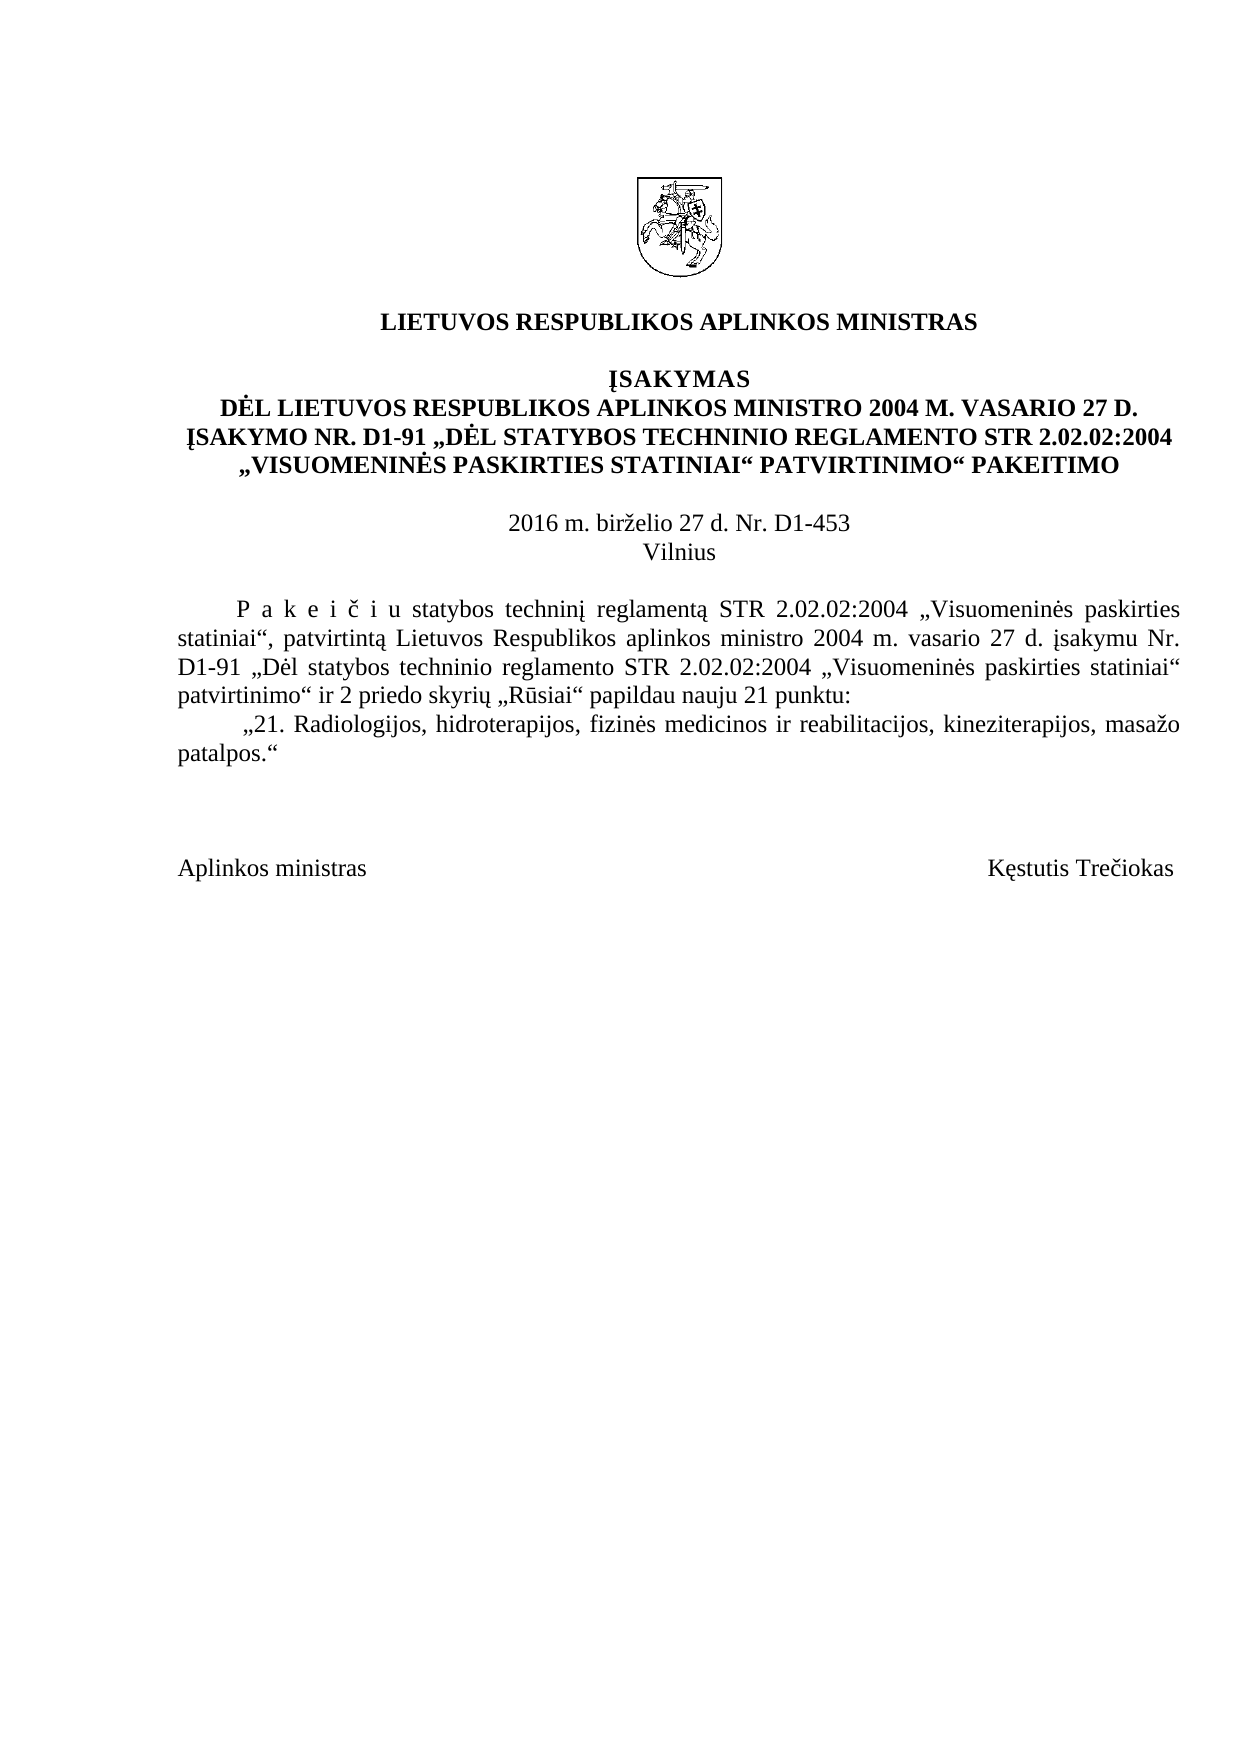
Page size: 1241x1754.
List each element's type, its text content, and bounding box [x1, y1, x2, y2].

text „21. Radiologijos, hidroterapijos, fizinės medicinos ir reabilitacijos, kineziterapijos, masažo patalpos.“ [177, 709, 1181, 767]
text Vilnius [177, 537, 1181, 566]
text ĮSAKYMAS [177, 364, 1181, 393]
text DĖL LIETUVOS RESPUBLIKOS APLINKOS MINISTRO 2004 M. VASARIO 27 D. ĮSAKYMO NR. D1-91 „DĖL STATYBOS TECHNINIO REGLAMENTO STR 2.02.02:2004 „VISUOMENINĖS PASKIRTIES STATINIAI“ PATVIRTINIMO“ PAKEITIMO [177, 393, 1181, 479]
text 2016 m. birželio 27 d. Nr. D1-453 [177, 508, 1181, 537]
text P a k e i č i u statybos techninį reglamentą STR 2.02.02:2004 „Visuomeninės paskirties statiniai“, patvirtintą Lietuvos Respublikos aplinkos ministro 2004 m. vasario 27 d. įsakymu Nr. D1-91 „Dėl statybos techninio reglamento STR 2.02.02:2004 „Visuomeninės paskirties statiniai“ patvirtinimo“ ir 2 priedo skyrių „Rūsiai“ papildau nauju 21 punktu: [177, 594, 1181, 709]
text Aplinkos ministras Kęstutis Trečiokas [177, 853, 1181, 882]
text LIETUVOS RESPUBLIKOS APLINKOS MINISTRAS [177, 307, 1181, 336]
